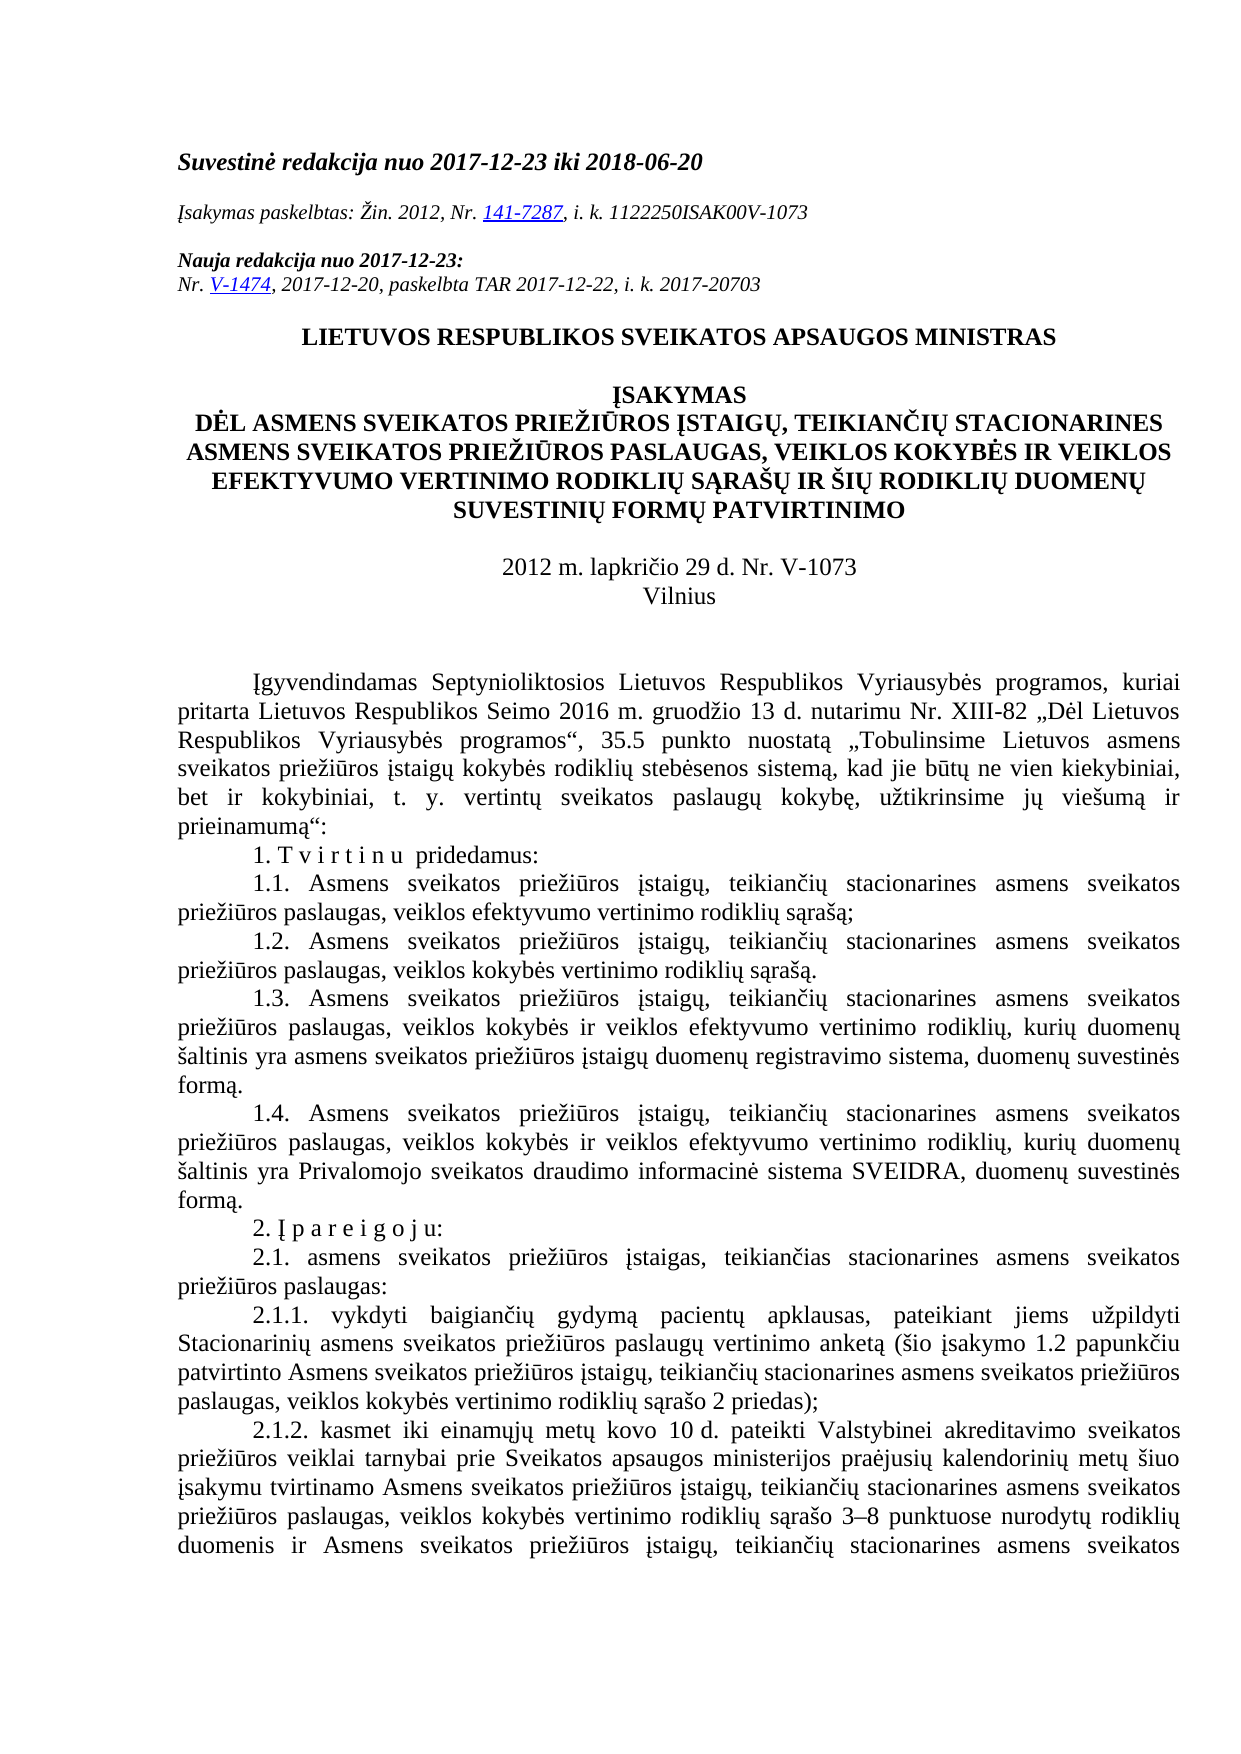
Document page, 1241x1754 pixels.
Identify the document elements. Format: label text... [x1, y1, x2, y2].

text 1.2. Asmens sveikatos priežiūros įstaigų, teikiančių stacionarines asmens sveikatos priežiūros paslaugas, veiklos kokybės vertinimo rodiklių sąrašą. [177, 926, 1181, 983]
text Įsakymas paskelbtas: Žin. 2012, Nr. 141-7287, i. k. 1122250ISAK00V-1073 [177, 200, 1181, 224]
text 2012 m. lapkričio 29 d. Nr. V-1073 [177, 552, 1181, 581]
text ĮSAKYMAS [177, 380, 1181, 408]
text 2. Į p a r e i g o j u: [177, 1213, 1181, 1242]
text Suvestinė redakcija nuo 2017-12-23 iki 2018-06-20 [177, 147, 1181, 176]
text 1.4. Asmens sveikatos priežiūros įstaigų, teikiančių stacionarines asmens sveikatos priežiūros paslaugas, veiklos kokybės ir veiklos efektyvumo vertinimo rodiklių, kurių duomenų šaltinis yra Privalomojo sveikatos draudimo informacinė sistema SVEIDRA, duomenų suvestinės formą. [177, 1098, 1181, 1213]
text Nr. V-1474, 2017-12-20, paskelbta TAR 2017-12-22, i. k. 2017-20703 [177, 272, 1181, 296]
text 2.1.1. vykdyti baigiančių gydymą pacientų apklausas, pateikiant jiems užpildyti Stacionarinių asmens sveikatos priežiūros paslaugų vertinimo anketą (šio įsakymo 1.2 papunkčiu patvirtinto Asmens sveikatos priežiūros įstaigų, teikiančių stacionarines asmens sveikatos priežiūros paslaugas, veiklos kokybės vertinimo rodiklių sąrašo 2 priedas); [177, 1300, 1181, 1415]
text Įgyvendindamas Septynioliktosios Lietuvos Respublikos Vyriausybės programos, kuriai pritarta Lietuvos Respublikos Seimo 2016 m. gruodžio 13 d. nutarimu Nr. XIII-82 „Dėl Lietuvos Respublikos Vyriausybės programos“, 35.5 punkto nuostatą „Tobulinsime Lietuvos asmens sveikatos priežiūros įstaigų kokybės rodiklių stebėsenos sistemą, kad jie būtų ne vien kiekybiniai, bet ir kokybiniai, t. y. vertintų sveikatos paslaugų kokybę, užtikrinsime jų viešumą ir prieinamumą“: [177, 667, 1181, 840]
text 2.1.2. kasmet iki einamųjų metų kovo 10 d. pateikti Valstybinei akreditavimo sveikatos priežiūros veiklai tarnybai prie Sveikatos apsaugos ministerijos praėjusių kalendorinių metų šiuo įsakymu tvirtinamo Asmens sveikatos priežiūros įstaigų, teikiančių stacionarines asmens sveikatos priežiūros paslaugas, veiklos kokybės vertinimo rodiklių sąrašo 3–8 punktuose nurodytų rodiklių duomenis ir Asmens sveikatos priežiūros įstaigų, teikiančių stacionarines asmens sveikatos [177, 1415, 1181, 1558]
text LIETUVOS RESPUBLIKOS SVEIKATOS APSAUGOS MINISTRAS [177, 322, 1181, 351]
text 1.3. Asmens sveikatos priežiūros įstaigų, teikiančių stacionarines asmens sveikatos priežiūros paslaugas, veiklos kokybės ir veiklos efektyvumo vertinimo rodiklių, kurių duomenų šaltinis yra asmens sveikatos priežiūros įstaigų duomenų registravimo sistema, duomenų suvestinės formą. [177, 983, 1181, 1098]
text 2.1. asmens sveikatos priežiūros įstaigas, teikiančias stacionarines asmens sveikatos priežiūros paslaugas: [177, 1242, 1181, 1300]
text DĖL ASMENS SVEIKATOS PRIEŽIŪROS ĮSTAIGŲ, TEIKIANČIŲ STACIONARINES ASMENS SVEIKATOS PRIEŽIŪROS PASLAUGAS, VEIKLOS KOKYBĖS IR VEIKLOS EFEKTYVUMO VERTINIMO RODIKLIŲ SĄRAŠų IR ŠIŲ RODIKLIŲ duomenų suvestinIŲ formŲ PATVIRTINIMO [177, 408, 1181, 523]
text 1.1. Asmens sveikatos priežiūros įstaigų, teikiančių stacionarines asmens sveikatos priežiūros paslaugas, veiklos efektyvumo vertinimo rodiklių sąrašą; [177, 868, 1181, 926]
text 1. T v i r t i n u pridedamus: [177, 840, 1181, 868]
text Vilnius [177, 581, 1181, 610]
text Nauja redakcija nuo 2017-12-23: [177, 248, 1181, 272]
